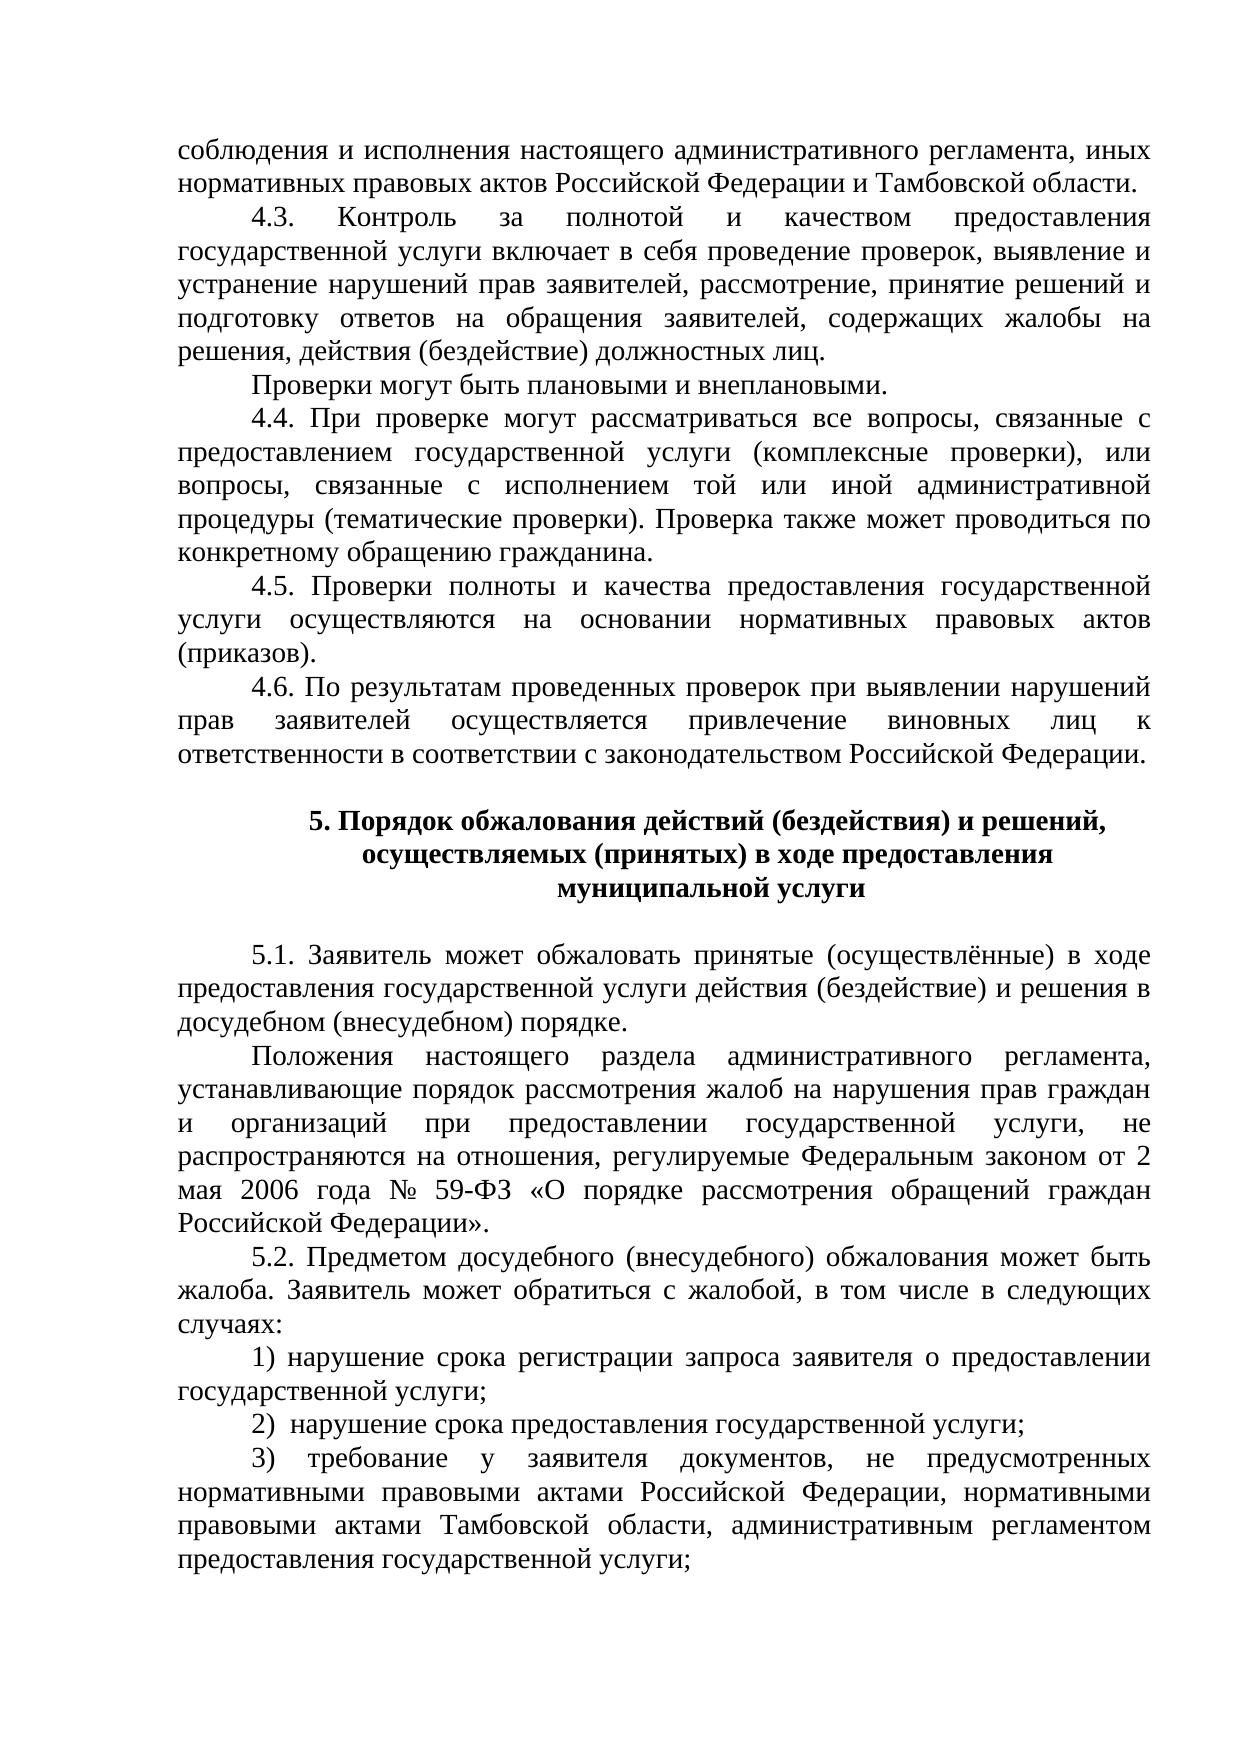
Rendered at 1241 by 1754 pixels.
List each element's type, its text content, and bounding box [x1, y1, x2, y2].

text 3) требование у заявителя документов, не предусмотренных нормативными правовыми актами Российской Федерации, нормативными правовыми актами Тамбовской области, административным регламентом предоставления государственной услуги; [177, 1440, 1152, 1574]
text 2) нарушение срока предоставления государственной услуги; [177, 1407, 1152, 1440]
text соблюдения и исполнения настоящего административного регламента, иных нормативных правовых актов Российской Федерации и Тамбовской области. [177, 132, 1152, 199]
text 4.6. По результатам проведенных проверок при выявлении нарушений прав заявителей осуществляется привлечение виновных лиц к ответственности в соответствии с законодательством Российской Федерации. [177, 669, 1152, 769]
text 4.5. Проверки полноты и качества предоставления государственной услуги осуществляются на основании нормативных правовых актов (приказов). [177, 568, 1152, 669]
text Положения настоящего раздела административного регламента, устанавливающие порядок рассмотрения жалоб на нарушения прав граждан и организаций при предоставлении государственной услуги, не распространяются на отношения, регулируемые Федеральным законом от 2 мая 2006 года № 59-ФЗ «О порядке рассмотрения обращений граждан Российской Федерации». [177, 1038, 1152, 1239]
text 5. Порядок обжалования действий (бездействия) и решений, [177, 803, 1152, 836]
text 5.1. Заявитель может обжаловать принятые (осуществлённые) в ходе предоставления государственной услуги действия (бездействие) и решения в досудебном (внесудебном) порядке. [177, 937, 1152, 1038]
text 4.3. Контроль за полнотой и качеством предоставления государственной услуги включает в себя проведение проверок, выявление и устранение нарушений прав заявителей, рассмотрение, принятие решений и подготовку ответов на обращения заявителей, содержащих жалобы на решения, действия (бездействие) должностных лиц. [177, 199, 1152, 367]
text осуществляемых (принятых) в ходе предоставления [177, 836, 1152, 870]
text Проверки могут быть плановыми и внеплановыми. [177, 367, 1152, 400]
text 4.4. При проверке могут рассматриваться все вопросы, связанные с предоставлением государственной услуги (комплексные проверки), или вопросы, связанные с исполнением той или иной административной процедуры (тематические проверки). Проверка также может проводиться по конкретному обращению гражданина. [177, 400, 1152, 568]
text муниципальной услуги [177, 870, 1152, 903]
text 5.2. Предметом досудебного (внесудебного) обжалования может быть жалоба. Заявитель может обратиться с жалобой, в том числе в следующих случаях: [177, 1239, 1152, 1339]
text 1) нарушение срока регистрации запроса заявителя о предоставлении государственной услуги; [177, 1339, 1152, 1407]
